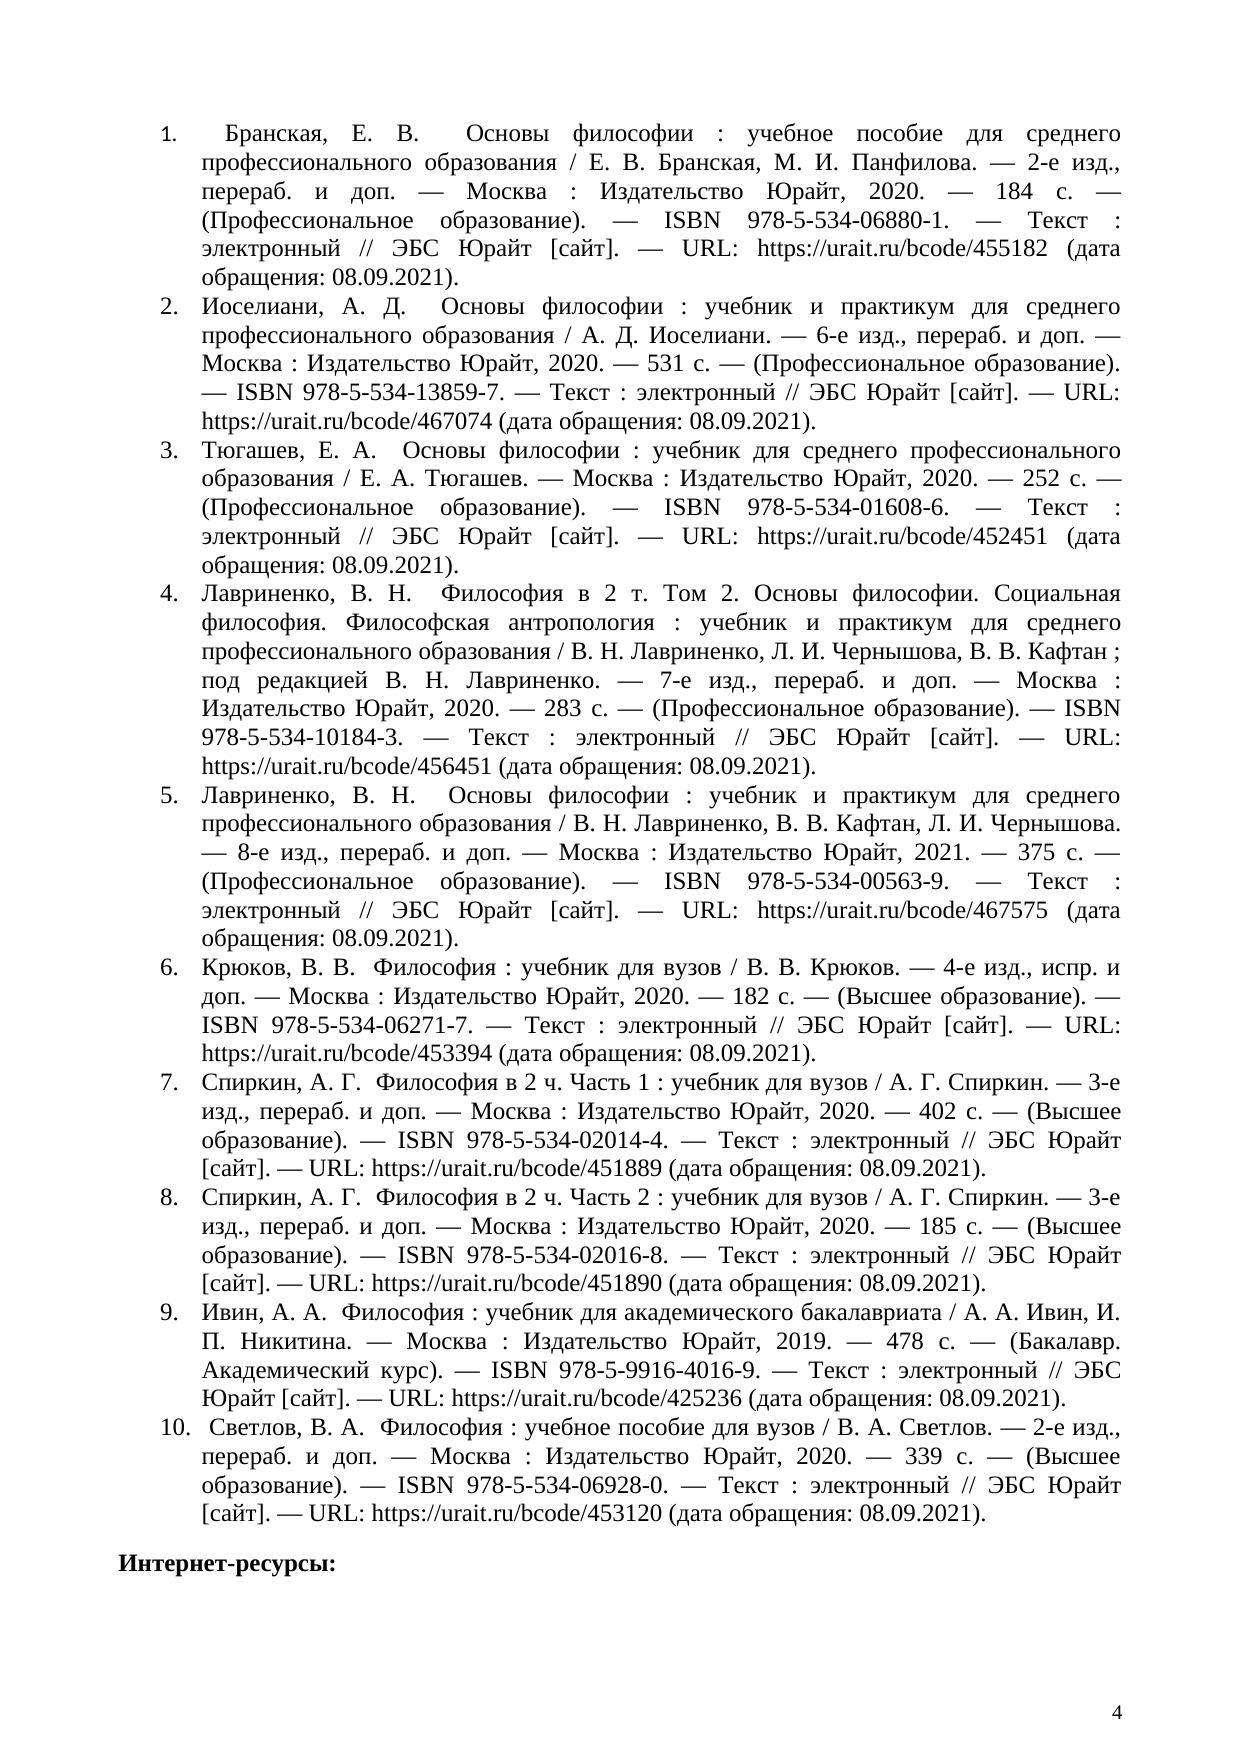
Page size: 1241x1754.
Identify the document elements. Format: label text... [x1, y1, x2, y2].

list Бранская, Е. В. Основы философии : учебное пособие для среднего профессионального образования / Е. В. Бранская, М. И. Панфилова. — 2-е изд., перераб. и доп. — Москва : Издательство Юрайт, 2020. — 184 с. — (Профессиональное образование). — ISBN 978-5-534-06880-1. — Текст : электронный // ЭБС Юрайт [сайт]. — URL: https://urait.ru/bcode/455182 (дата обращения: 08.09.2021). [160, 118, 1122, 291]
list Тюгашев, Е. А. Основы философии : учебник для среднего профессионального образования / Е. А. Тюгашев. — Москва : Издательство Юрайт, 2020. — 252 с. — (Профессиональное образование). — ISBN 978-5-534-01608-6. — Текст : электронный // ЭБС Юрайт [сайт]. — URL: https://urait.ru/bcode/452451 (дата обращения: 08.09.2021). [160, 435, 1122, 578]
list Иоселиани, А. Д. Основы философии : учебник и практикум для среднего профессионального образования / А. Д. Иоселиани. — 6-е изд., перераб. и доп. — Москва : Издательство Юрайт, 2020. — 531 с. — (Профессиональное образование). — ISBN 978-5-534-13859-7. — Текст : электронный // ЭБС Юрайт [сайт]. — URL: https://urait.ru/bcode/467074 (дата обращения: 08.09.2021). [160, 291, 1122, 435]
list Лавриненко, В. Н. Философия в 2 т. Том 2. Основы философии. Социальная философия. Философская антропология : учебник и практикум для среднего профессионального образования / В. Н. Лавриненко, Л. И. Чернышова, В. В. Кафтан ; под редакцией В. Н. Лавриненко. — 7-е изд., перераб. и доп. — Москва : Издательство Юрайт, 2020. — 283 с. — (Профессиональное образование). — ISBN 978-5-534-10184-3. — Текст : электронный // ЭБС Юрайт [сайт]. — URL: https://urait.ru/bcode/456451 (дата обращения: 08.09.2021). [160, 578, 1122, 780]
list Ивин, А. А. Философия : учебник для академического бакалавриата / А. А. Ивин, И. П. Никитина. — Москва : Издательство Юрайт, 2019. — 478 с. — (Бакалавр. Академический курс). — ISBN 978-5-9916-4016-9. — Текст : электронный // ЭБС Юрайт [сайт]. — URL: https://urait.ru/bcode/425236 (дата обращения: 08.09.2021). [160, 1297, 1122, 1412]
list Спиркин, А. Г. Философия в 2 ч. Часть 2 : учебник для вузов / А. Г. Спиркин. — 3-е изд., перераб. и доп. — Москва : Издательство Юрайт, 2020. — 185 с. — (Высшее образование). — ISBN 978-5-534-02016-8. — Текст : электронный // ЭБС Юрайт [сайт]. — URL: https://urait.ru/bcode/451890 (дата обращения: 08.09.2021). [160, 1182, 1122, 1297]
list Светлов, В. А. Философия : учебное пособие для вузов / В. А. Светлов. — 2-е изд., перераб. и доп. — Москва : Издательство Юрайт, 2020. — 339 с. — (Высшее образование). — ISBN 978-5-534-06928-0. — Текст : электронный // ЭБС Юрайт [сайт]. — URL: https://urait.ru/bcode/453120 (дата обращения: 08.09.2021). [160, 1412, 1122, 1527]
text Интернет-ресурсы: [118, 1548, 1122, 1577]
list Спиркин, А. Г. Философия в 2 ч. Часть 1 : учебник для вузов / А. Г. Спиркин. — 3-е изд., перераб. и доп. — Москва : Издательство Юрайт, 2020. — 402 с. — (Высшее образование). — ISBN 978-5-534-02014-4. — Текст : электронный // ЭБС Юрайт [сайт]. — URL: https://urait.ru/bcode/451889 (дата обращения: 08.09.2021). [160, 1067, 1122, 1182]
list Лавриненко, В. Н. Основы философии : учебник и практикум для среднего профессионального образования / В. Н. Лавриненко, В. В. Кафтан, Л. И. Чернышова. — 8-е изд., перераб. и доп. — Москва : Издательство Юрайт, 2021. — 375 с. — (Профессиональное образование). — ISBN 978-5-534-00563-9. — Текст : электронный // ЭБС Юрайт [сайт]. — URL: https://urait.ru/bcode/467575 (дата обращения: 08.09.2021). [160, 780, 1122, 952]
list Крюков, В. В. Философия : учебник для вузов / В. В. Крюков. — 4-е изд., испр. и доп. — Москва : Издательство Юрайт, 2020. — 182 с. — (Высшее образование). — ISBN 978-5-534-06271-7. — Текст : электронный // ЭБС Юрайт [сайт]. — URL: https://urait.ru/bcode/453394 (дата обращения: 08.09.2021). [160, 952, 1122, 1067]
